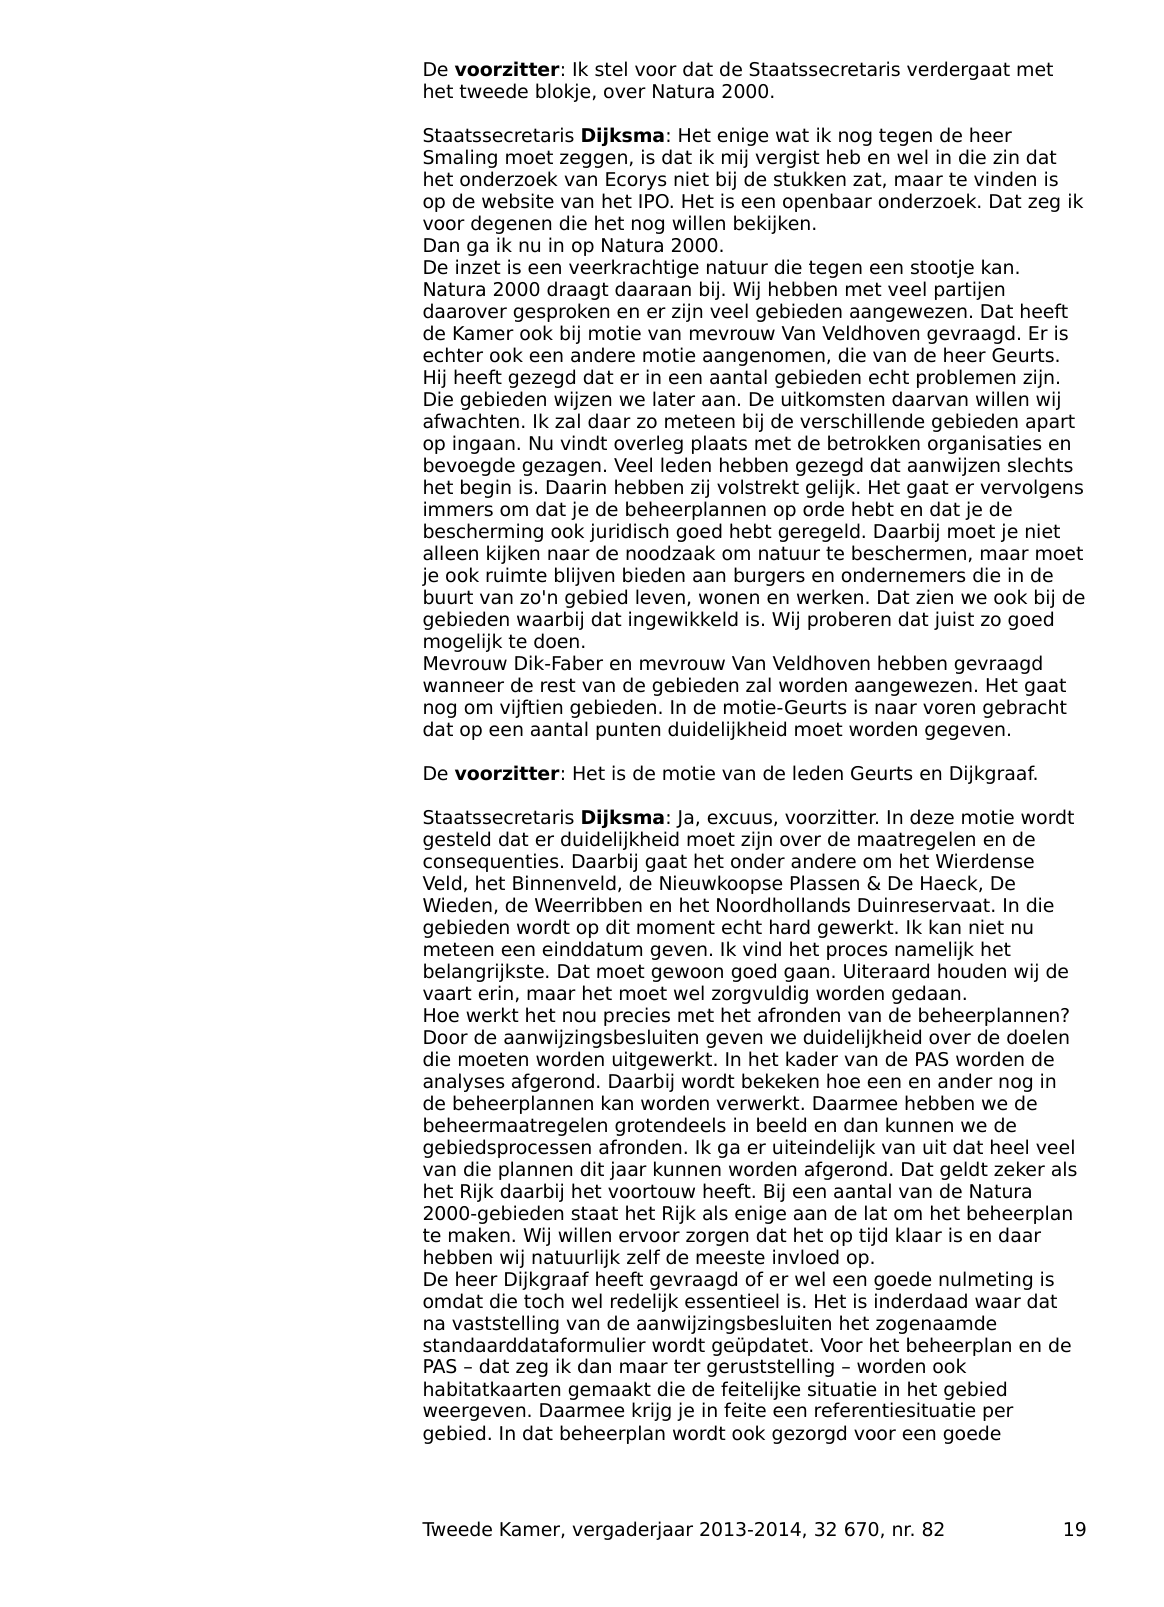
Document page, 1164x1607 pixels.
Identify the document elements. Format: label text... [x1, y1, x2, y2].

text De heer Dijkgraaf heeft gevraagd of er wel een goede nulmeting is omdat die toch wel redelijk essentieel is. Het is inderdaad waar dat na vaststelling van de aanwijzingsbesluiten het zogenaamde standaarddataformulier wordt geüpdatet. Voor het beheerplan en de PAS – dat zeg ik dan maar ter geruststelling – worden ook habitatkaarten gemaakt die de feitelijke situatie in het gebied weergeven. Daarmee krijg je in feite een referentiesituatie per gebied. In dat beheerplan wordt ook gezorgd voor een goede [422, 1268, 1087, 1444]
text Staatssecretaris Dijksma: Het enige wat ik nog tegen de heer Smaling moet zeggen, is dat ik mij vergist heb en wel in die zin dat het onderzoek van Ecorys niet bij de stukken zat, maar te vinden is op de website van het IPO. Het is een openbaar onderzoek. Dat zeg ik voor degenen die het nog willen bekijken. [422, 125, 1087, 235]
text Staatssecretaris Dijksma: Ja, excuus, voorzitter. In deze motie wordt gesteld dat er duidelijkheid moet zijn over de maatregelen en de consequenties. Daarbij gaat het onder andere om het Wierdense Veld, het Binnenveld, de Nieuwkoopse Plassen & De Haeck, De Wieden, de Weerribben en het Noordhollands Duinreservaat. In die gebieden wordt op dit moment echt hard gewerkt. Ik kan niet nu meteen een einddatum geven. Ik vind het proces namelijk het belangrijkste. Dat moet gewoon goed gaan. Uiteraard houden wij de vaart erin, maar het moet wel zorgvuldig worden gedaan. [422, 807, 1087, 1005]
text Mevrouw Dik-Faber en mevrouw Van Veldhoven hebben gevraagd wanneer de rest van de gebieden zal worden aangewezen. Het gaat nog om vijftien gebieden. In de motie-Geurts is naar voren gebracht dat op een aantal punten duidelijkheid moet worden gegeven. [422, 653, 1087, 741]
text De voorzitter: Ik stel voor dat de Staatssecretaris verdergaat met het tweede blokje, over Natura 2000. [422, 59, 1087, 103]
text Hoe werkt het nou precies met het afronden van de beheerplannen? Door de aanwijzingsbesluiten geven we duidelijkheid over de doelen die moeten worden uitgewerkt. In het kader van de PAS worden de analyses afgerond. Daarbij wordt bekeken hoe een en ander nog in de beheerplannen kan worden verwerkt. Daarmee hebben we de beheermaatregelen grotendeels in beeld en dan kunnen we de gebiedsprocessen afronden. Ik ga er uiteindelijk van uit dat heel veel van die plannen dit jaar kunnen worden afgerond. Dat geldt zeker als het Rijk daarbij het voortouw heeft. Bij een aantal van de Natura 2000-gebieden staat het Rijk als enige aan de lat om het beheerplan te maken. Wij willen ervoor zorgen dat het op tijd klaar is en daar hebben wij natuurlijk zelf de meeste invloed op. [422, 1005, 1087, 1268]
text De voorzitter: Het is de motie van de leden Geurts en Dijkgraaf. [422, 763, 1087, 785]
text Dan ga ik nu in op Natura 2000. [422, 235, 1087, 257]
text De inzet is een veerkrachtige natuur die tegen een stootje kan. Natura 2000 draagt daaraan bij. Wij hebben met veel partijen daarover gesproken en er zijn veel gebieden aangewezen. Dat heeft de Kamer ook bij motie van mevrouw Van Veldhoven gevraagd. Er is echter ook een andere motie aangenomen, die van de heer Geurts. Hij heeft gezegd dat er in een aantal gebieden echt problemen zijn. Die gebieden wijzen we later aan. De uitkomsten daarvan willen wij afwachten. Ik zal daar zo meteen bij de verschillende gebieden apart op ingaan. Nu vindt overleg plaats met de betrokken organisaties en bevoegde gezagen. Veel leden hebben gezegd dat aanwijzen slechts het begin is. Daarin hebben zij volstrekt gelijk. Het gaat er vervolgens immers om dat je de beheerplannen op orde hebt en dat je de bescherming ook juridisch goed hebt geregeld. Daarbij moet je niet alleen kijken naar de noodzaak om natuur te beschermen, maar moet je ook ruimte blijven bieden aan burgers en ondernemers die in de buurt van zo'n gebied leven, wonen en werken. Dat zien we ook bij de gebieden waarbij dat ingewikkeld is. Wij proberen dat juist zo goed mogelijk te doen. [422, 257, 1087, 653]
